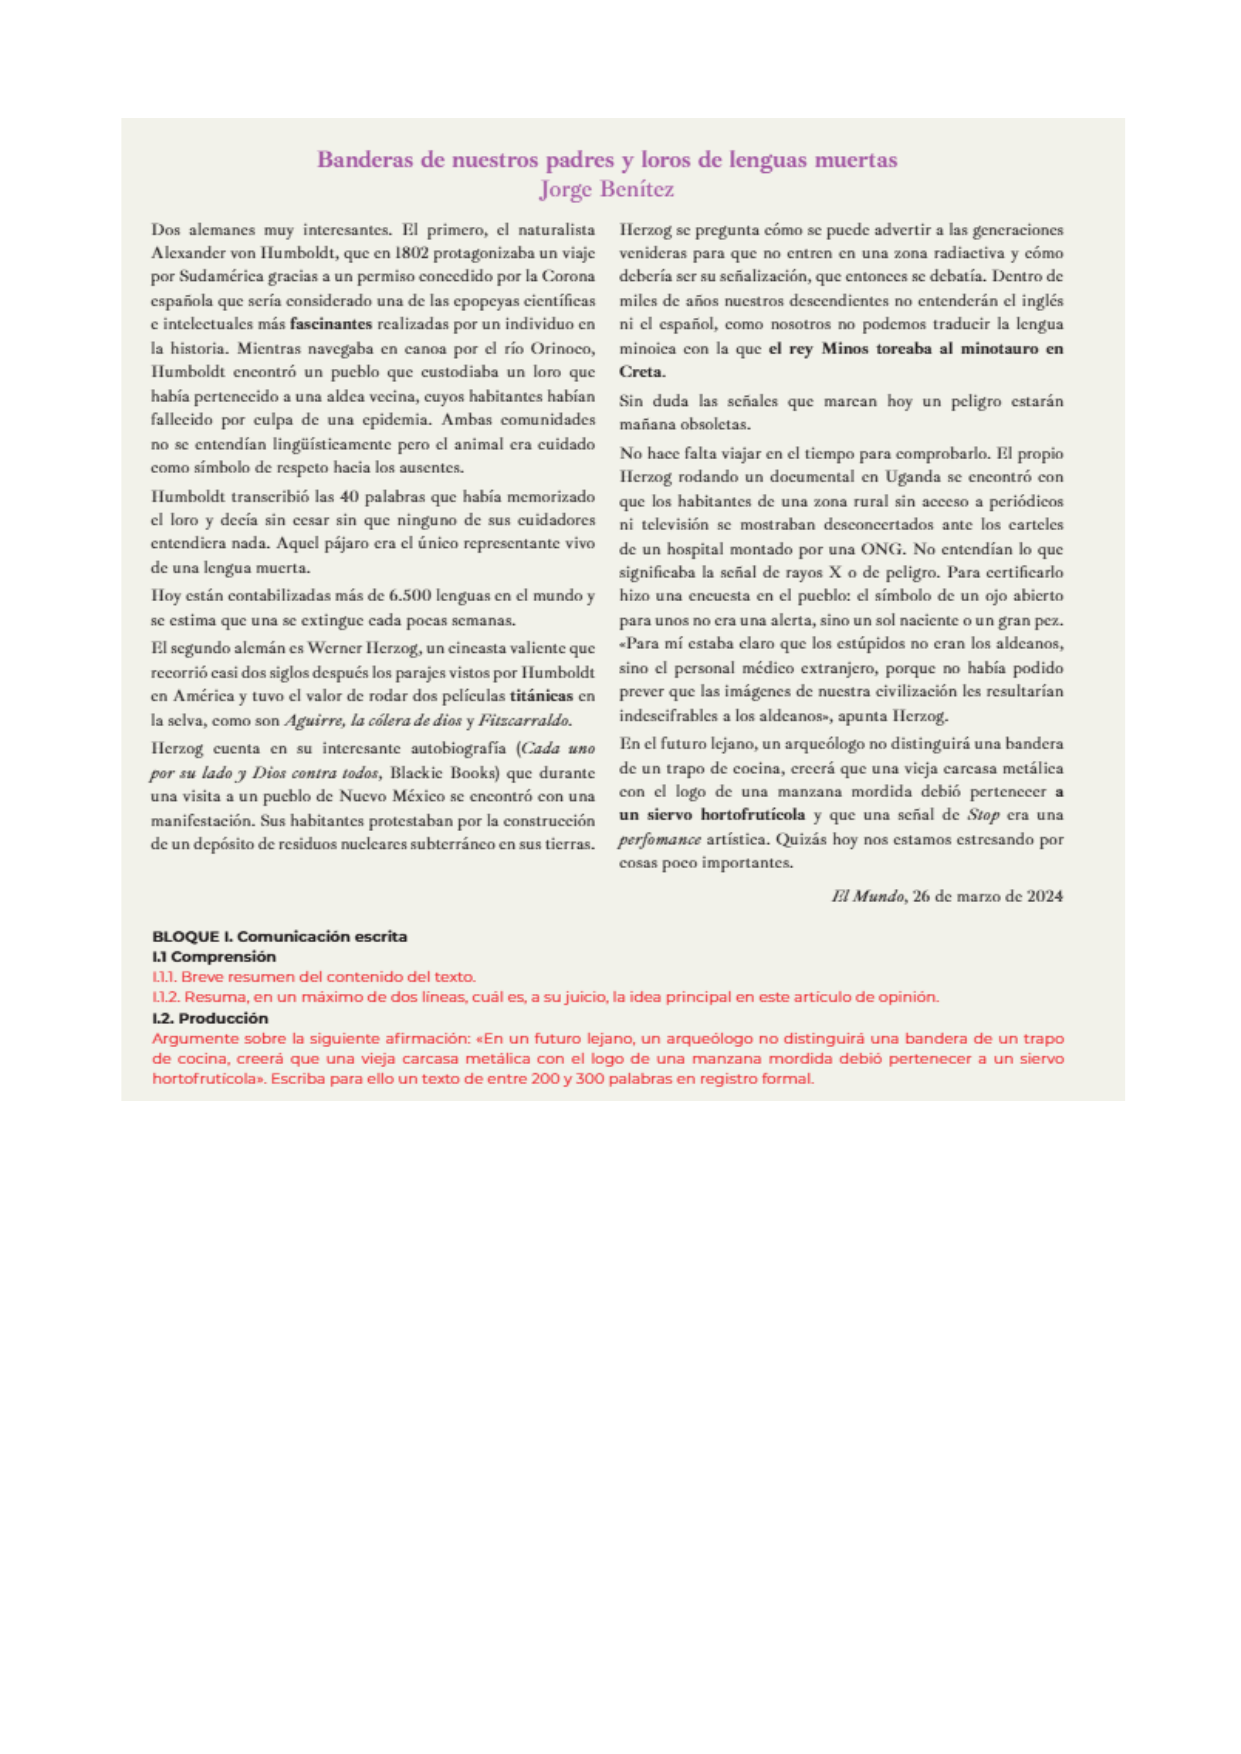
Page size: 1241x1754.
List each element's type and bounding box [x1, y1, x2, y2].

picture [121, 118, 1126, 1101]
